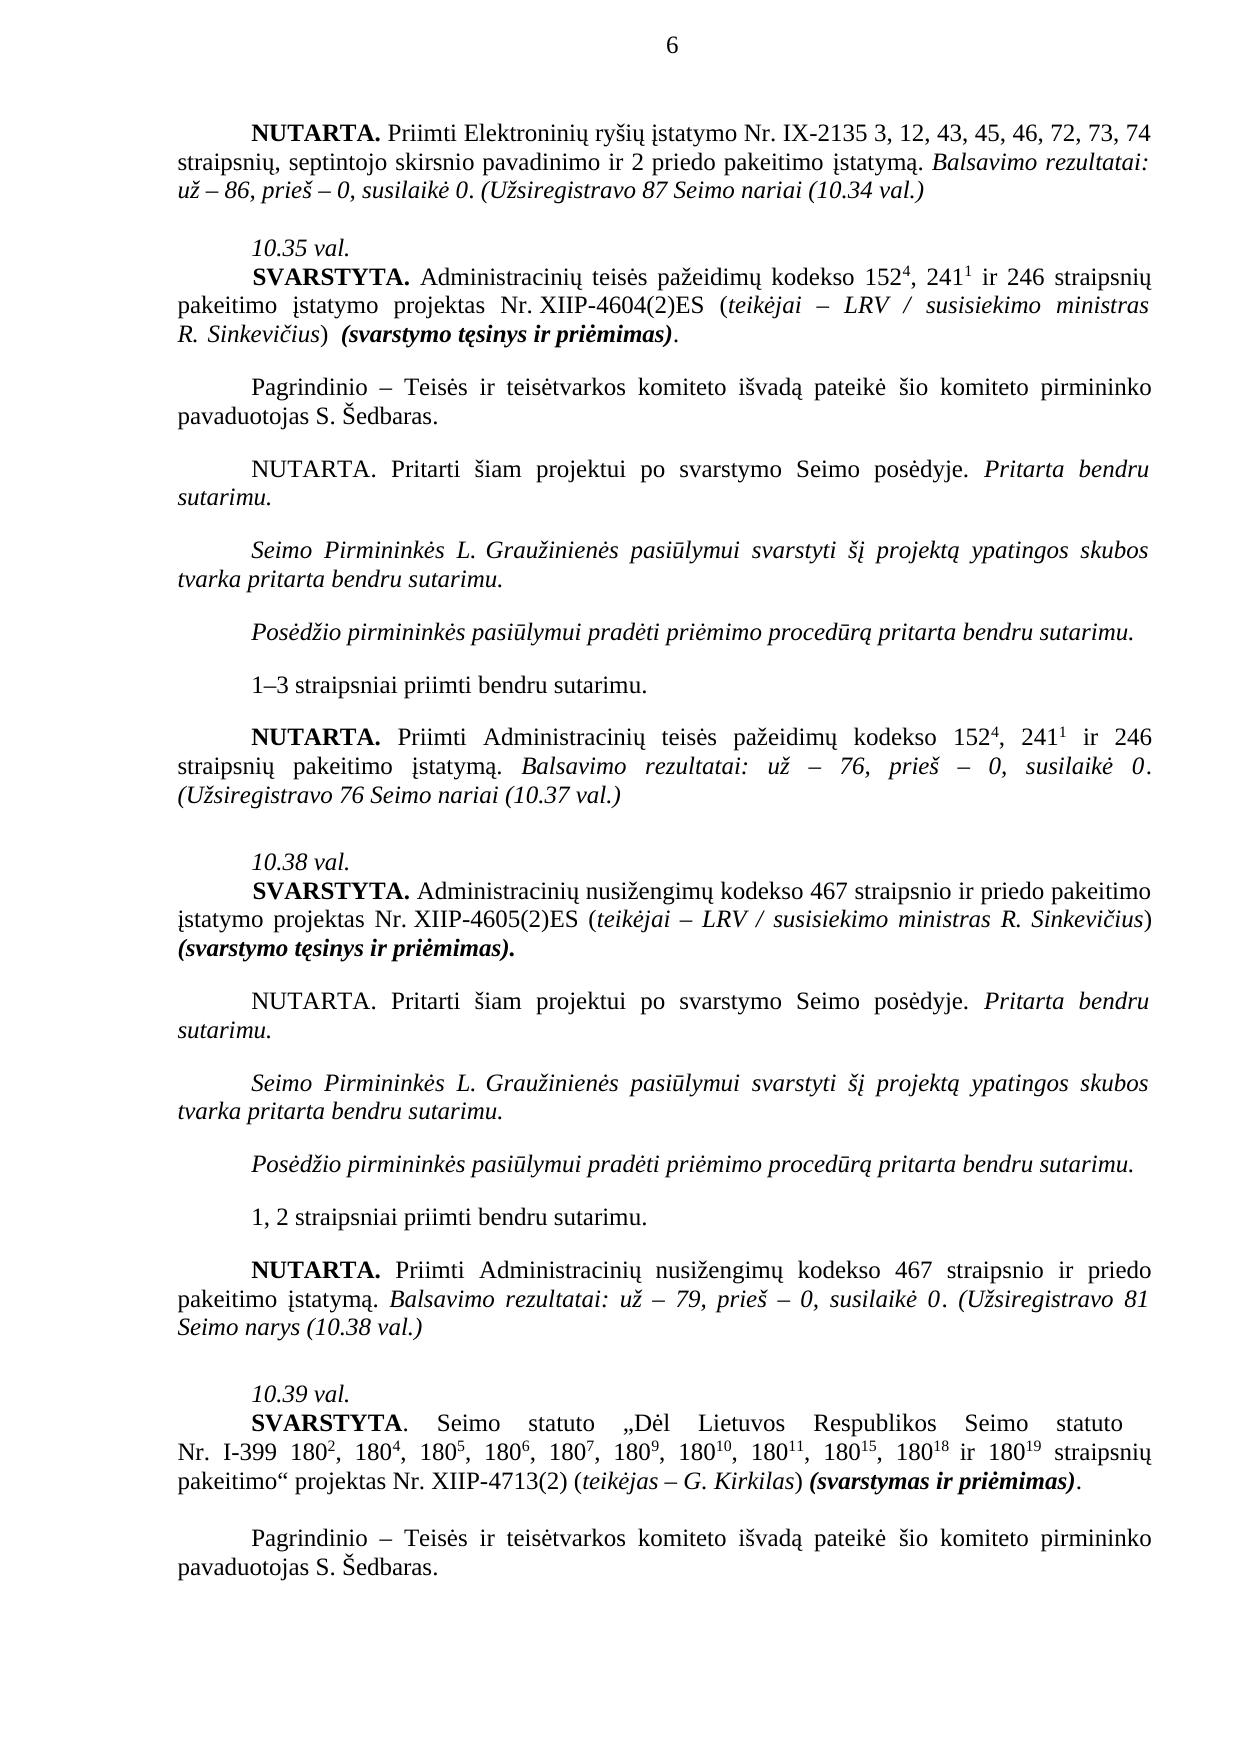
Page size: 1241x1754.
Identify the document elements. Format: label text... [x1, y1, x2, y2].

text NUTARTA. Pritarti šiam projektui po svarstymo Seimo posėdyje. Pritarta bendru sutarimu. [177, 454, 1152, 511]
text Posėdžio pirmininkės pasiūlymui pradėti priėmimo procedūrą pritarta bendru sutarimu. [177, 1149, 1152, 1178]
text 10.39 val. [177, 1379, 1152, 1408]
text 10.38 val. [177, 847, 1152, 876]
text 1–3 straipsniai priimti bendru sutarimu. [177, 670, 1152, 698]
text 1, 2 straipsniai priimti bendru sutarimu. [177, 1202, 1152, 1231]
text SVARSTYTA. Seimo statuto „Dėl Lietuvos Respublikos Seimo statuto Nr. I-399 1802, 1804, 1805, 1806, 1807, 1809, 18010, 18011, 18015, 18018 ir 18019 straipsnių pakeitimo“ projektas Nr. XIIP-4713(2) (teikėjas – G. Kirkilas) (svarstymas ir priėmimas). [177, 1408, 1152, 1494]
text SVARSTYTA. Administracinių teisės pažeidimų kodekso 1524, 2411 ir 246 straipsnių pakeitimo įstatymo projektas Nr. XIIP-4604(2)ES (teikėjai – LRV / susisiekimo ministras R. Sinkevičius) (svarstymo tęsinys ir priėmimas). [177, 262, 1152, 348]
text NUTARTA. Priimti Elektroninių ryšių įstatymo Nr. IX-2135 3, 12, 43, 45, 46, 72, 73, 74 straipsnių, septintojo skirsnio pavadinimo ir 2 priedo pakeitimo įstatymą. Balsavimo rezultatai: už – 86, prieš – 0, susilaikė 0. (Užsiregistravo 87 Seimo nariai (10.34 val.) [177, 118, 1152, 204]
text Seimo Pirmininkės L. Graužinienės pasiūlymui svarstyti šį projektą ypatingos skubos tvarka pritarta bendru sutarimu. [177, 535, 1152, 593]
text NUTARTA. Pritarti šiam projektui po svarstymo Seimo posėdyje. Pritarta bendru sutarimu. [177, 986, 1152, 1044]
text Pagrindinio – Teisės ir teisėtvarkos komiteto išvadą pateikė šio komiteto pirmininko pavaduotojas S. Šedbaras. [177, 1523, 1152, 1581]
text NUTARTA. Priimti Administracinių teisės pažeidimų kodekso 1524, 2411 ir 246 straipsnių pakeitimo įstatymą. Balsavimo rezultatai: už – 76, prieš – 0, susilaikė 0. (Užsiregistravo 76 Seimo nariai (10.37 val.) [177, 722, 1152, 809]
text SVARSTYTA. Administracinių nusižengimų kodekso 467 straipsnio ir priedo pakeitimo įstatymo projektas Nr. XIIP-4605(2)ES (teikėjai – LRV / susisiekimo ministras R. Sinkevičius) (svarstymo tęsinys ir priėmimas). [177, 876, 1152, 962]
text Pagrindinio – Teisės ir teisėtvarkos komiteto išvadą pateikė šio komiteto pirmininko pavaduotojas S. Šedbaras. [177, 372, 1152, 430]
text NUTARTA. Priimti Administracinių nusižengimų kodekso 467 straipsnio ir priedo pakeitimo įstatymą. Balsavimo rezultatai: už – 79, prieš – 0, susilaikė 0. (Užsiregistravo 81 Seimo narys (10.38 val.) [177, 1255, 1152, 1341]
text Posėdžio pirmininkės pasiūlymui pradėti priėmimo procedūrą pritarta bendru sutarimu. [177, 617, 1152, 646]
text Seimo Pirmininkės L. Graužinienės pasiūlymui svarstyti šį projektą ypatingos skubos tvarka pritarta bendru sutarimu. [177, 1068, 1152, 1125]
text 10.35 val. [177, 233, 1152, 262]
